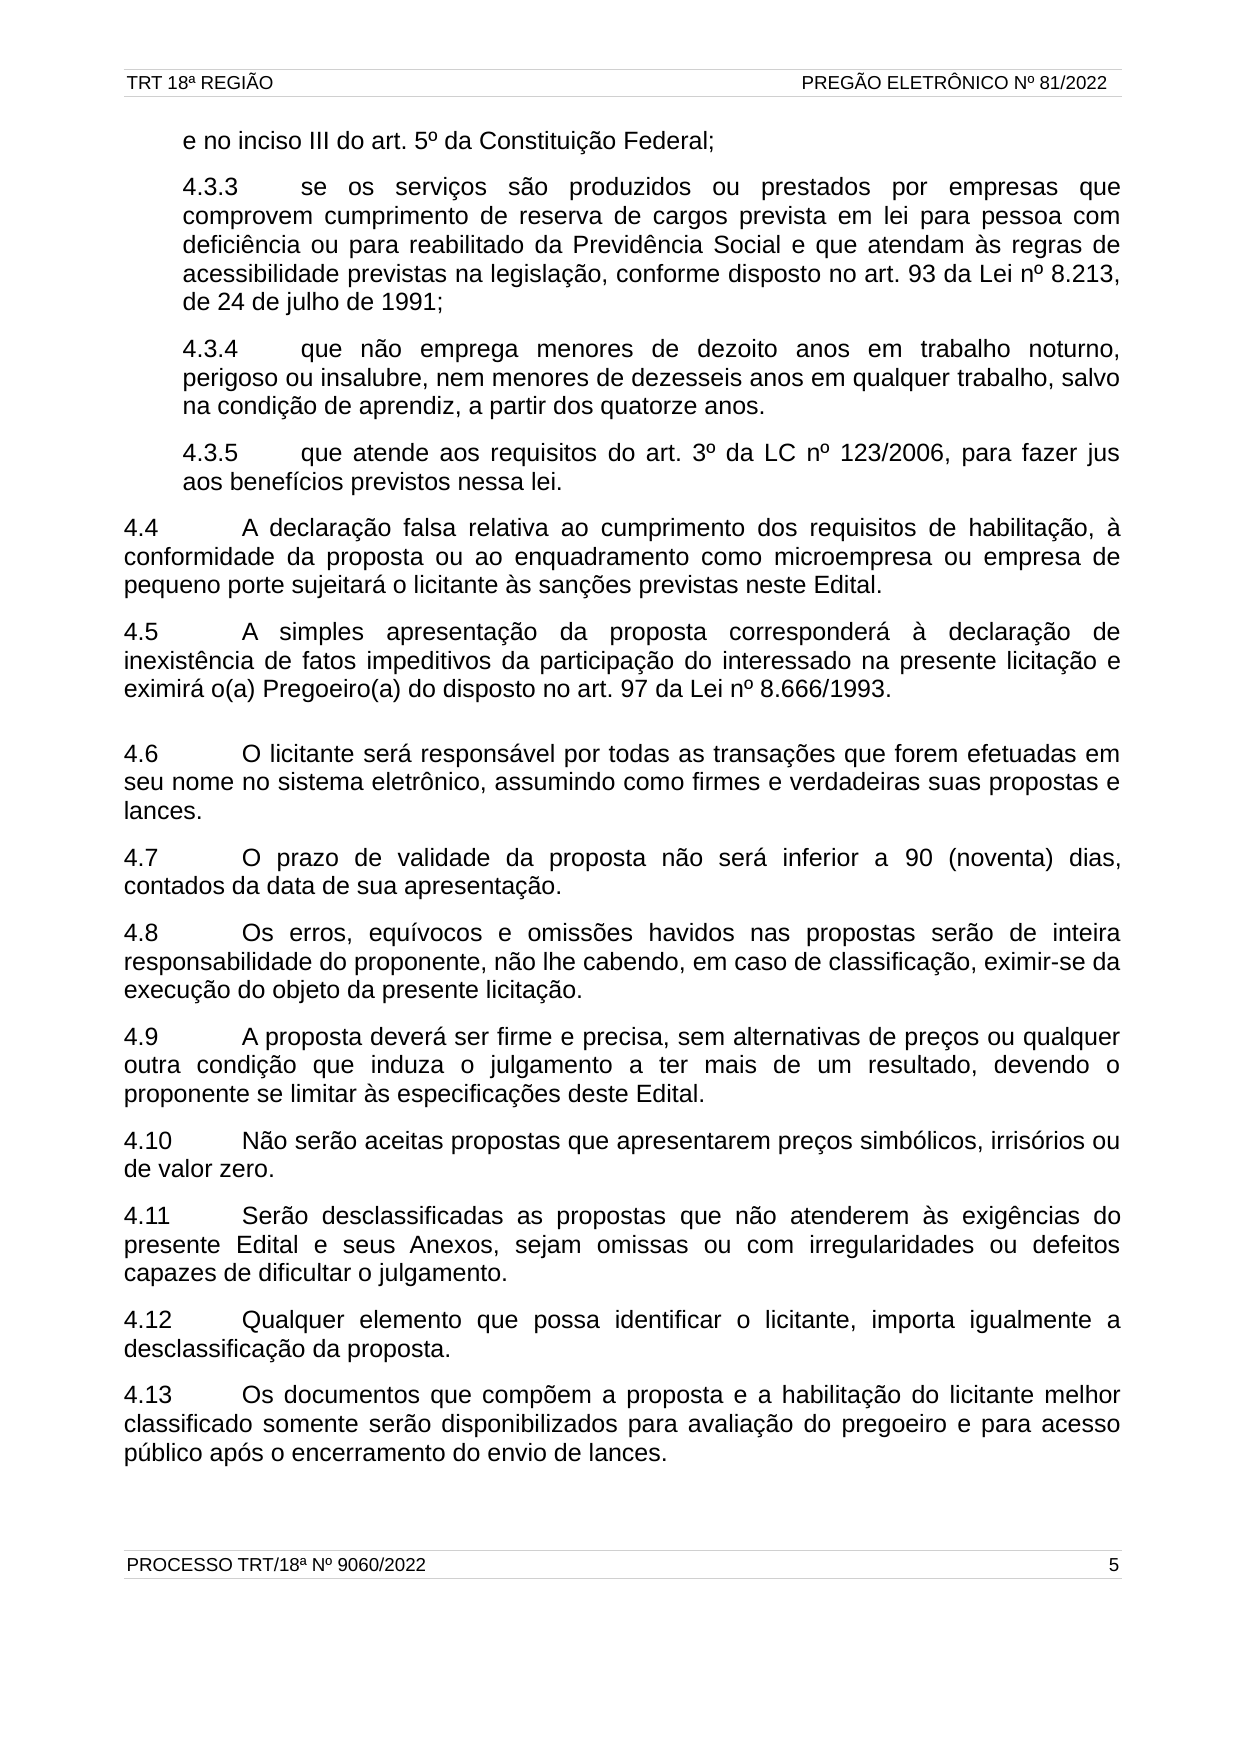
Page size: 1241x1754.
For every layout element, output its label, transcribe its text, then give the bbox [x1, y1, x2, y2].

text e no inciso III do art. 5º da Constituição Federal; [182, 126, 1122, 155]
text 4.3.3 se os serviços são produzidos ou prestados por empresas que comprovem cumprimento de reserva de cargos prevista em lei para pessoa com deficiência ou para reabilitado da Previdência Social e que atendam às regras de acessibilidade previstas na legislação, conforme disposto no art. 93 da Lei nº 8.213, de 24 de julho de 1991; [182, 172, 1122, 316]
text 4.3.5 que atende aos requisitos do art. 3º da LC nº 123/2006, para fazer jus aos benefícios previstos nessa lei. [182, 438, 1122, 495]
text 4.3.4 que não emprega menores de dezoito anos em trabalho noturno, perigoso ou insalubre, nem menores de dezesseis anos em qualquer trabalho, salvo na condição de aprendiz, a partir dos quatorze anos. [182, 334, 1122, 420]
text 4.11 Serão desclassificadas as propostas que não atenderem às exigências do presente Edital e seus Anexos, sejam omissas ou com irregularidades ou defeitos capazes de dificultar o julgamento. [123, 1201, 1122, 1287]
text 4.13 Os documentos que compõem a proposta e a habilitação do licitante melhor classificado somente serão disponibilizados para avaliação do pregoeiro e para acesso público após o encerramento do envio de lances. [123, 1380, 1122, 1466]
text 4.4 A declaração falsa relativa ao cumprimento dos requisitos de habilitação, à conformidade da proposta ou ao enquadramento como microempresa ou empresa de pequeno porte sujeitará o licitante às sanções previstas neste Edital. [123, 513, 1122, 599]
list 4.12 Qualquer elemento que possa identificar o licitante, importa igualmente a desclassificação da proposta. [123, 1305, 1122, 1362]
text 4.10 Não serão aceitas propostas que apresentarem preços simbólicos, irrisórios ou de valor zero. [123, 1126, 1122, 1183]
text 4.8 Os erros, equívocos e omissões havidos nas propostas serão de inteira responsabilidade do proponente, não lhe cabendo, em caso de classificação, eximir-se da execução do objeto da presente licitação. [123, 918, 1122, 1004]
text 4.9 A proposta deverá ser firme e precisa, sem alternativas de preços ou qualquer outra condição que induza o julgamento a ter mais de um resultado, devendo o proponente se limitar às especificações deste Edital. [123, 1022, 1122, 1108]
text 4.5 A simples apresentação da proposta corresponderá à declaração de inexistência de fatos impeditivos da participação do interessado na presente licitação e eximirá o(a) Pregoeiro(a) do disposto no art. 97 da Lei nº 8.666/1993. [123, 617, 1122, 703]
text 4.7 O prazo de validade da proposta não será inferior a 90 (noventa) dias, contados da data de sua apresentação. [123, 843, 1122, 900]
list 4.6 O licitante será responsável por todas as transações que forem efetuadas em seu nome no sistema eletrônico, assumindo como firmes e verdadeiras suas propostas e lances. [123, 739, 1122, 825]
